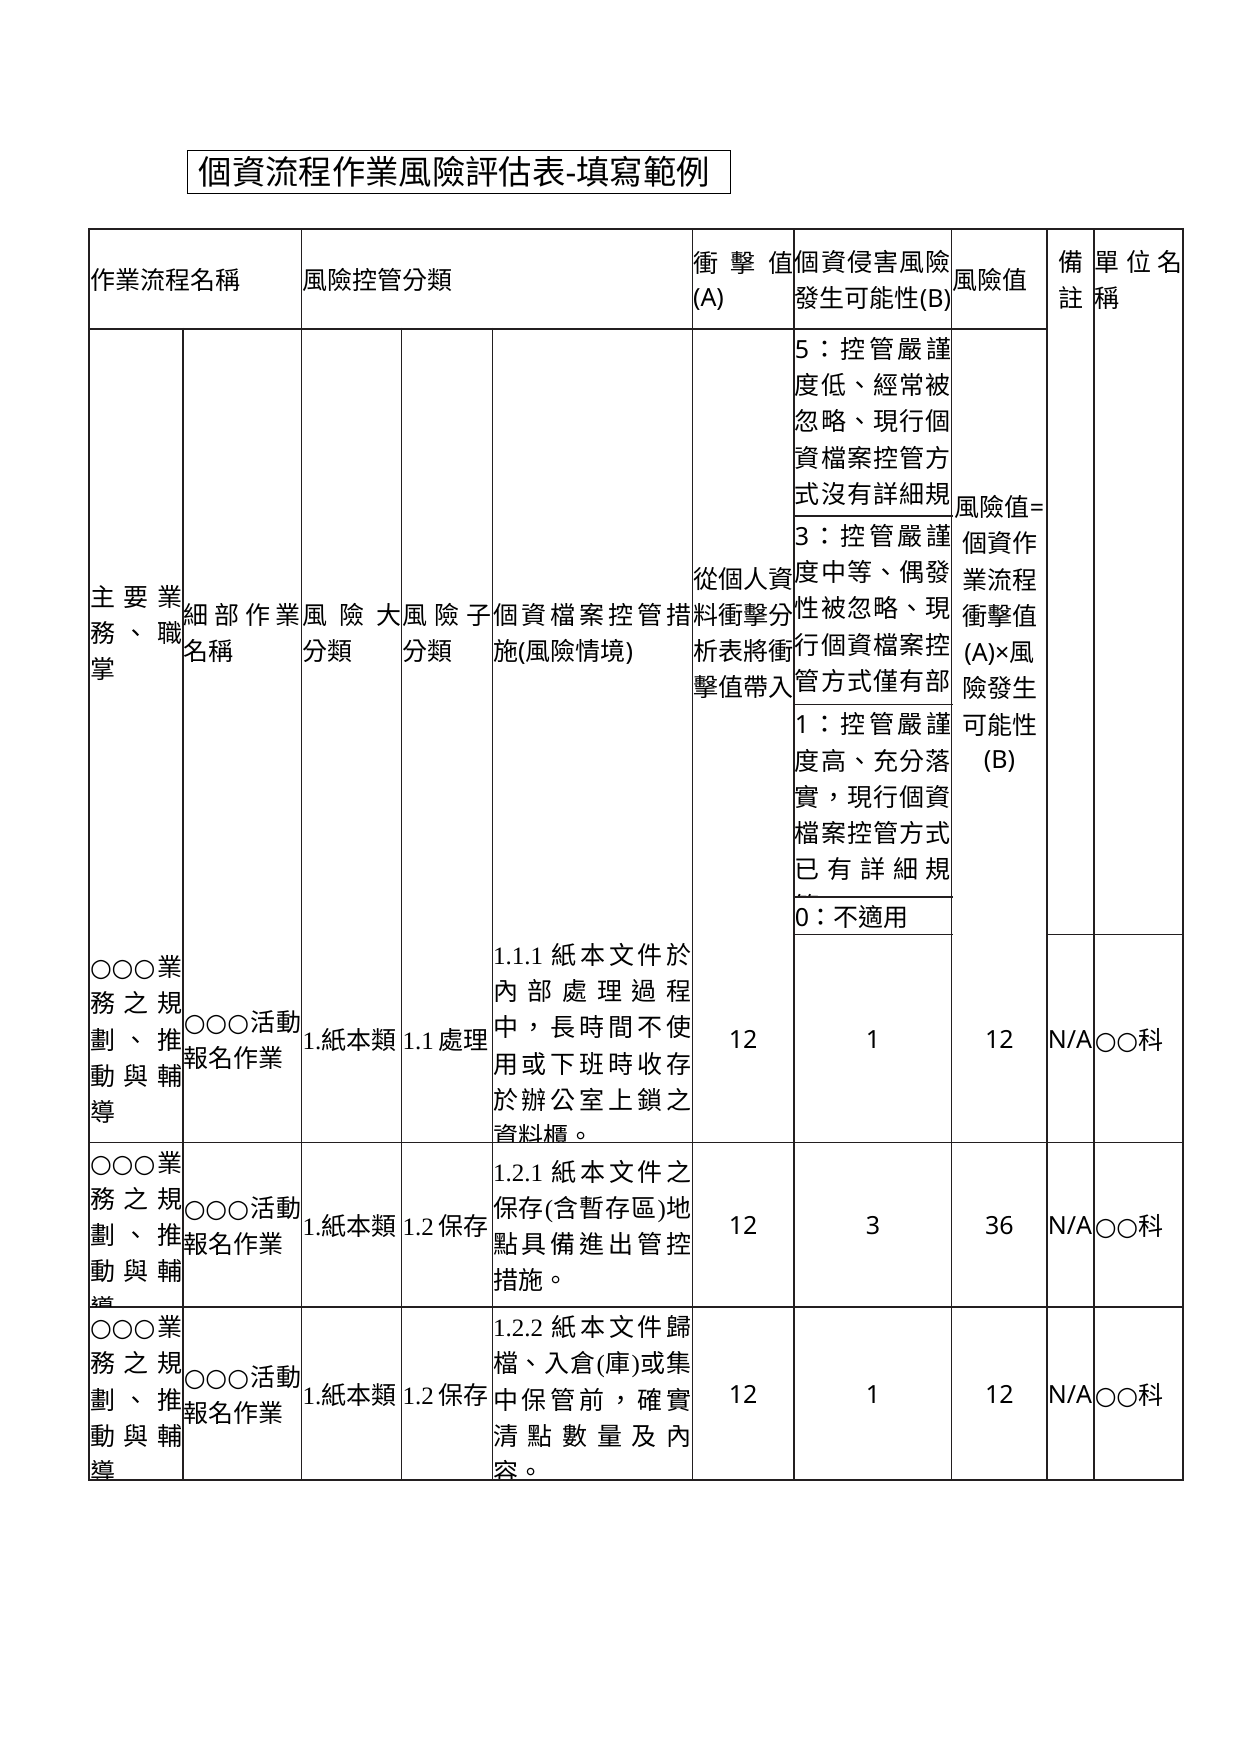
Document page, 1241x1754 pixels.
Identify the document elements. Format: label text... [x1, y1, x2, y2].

table_cell [1048, 515, 1093, 703]
table_cell 風險大分類 [302, 330, 401, 934]
table_cell ○○○業務之規劃、推動與輔導 [90, 934, 182, 1141]
table_cell [1048, 704, 1093, 896]
table_cell [1095, 328, 1182, 515]
table_cell 1.1處理 [402, 934, 492, 1141]
table_cell 1.2保存 [402, 1308, 492, 1479]
table_cell 12 [693, 1143, 793, 1306]
table_cell ○○科 [1095, 935, 1182, 1141]
table_cell ○○○活動報名作業 [184, 1308, 301, 1479]
table_header 單位名稱 [1095, 230, 1182, 328]
table_cell 1：控管嚴謹度高、充分落實，現行個資檔案控管方式已有詳細規範。 [795, 705, 951, 896]
table_cell 1.2.1紙本文件之保存(含暫存區)地點具備進出管控措施。 [493, 1143, 692, 1306]
table_cell [1048, 896, 1093, 934]
table_cell N/A [1048, 1308, 1093, 1479]
table_cell 1.1.1紙本文件於內部處理過程中，長時間不使用或下班時收存於辦公室上鎖之資料櫃。 [493, 934, 692, 1141]
table_cell [1048, 328, 1093, 515]
table_header 衝擊值(A) [693, 230, 793, 328]
table_cell 細部作業名稱 [184, 330, 301, 934]
table_header 個資流程作業風險評估表-填寫範例 [188, 151, 730, 193]
table_cell 5：控管嚴謹度低、經常被忽略、現行個資檔案控管方式沒有詳細規範。 [795, 330, 951, 515]
table_cell 12 [952, 1308, 1046, 1479]
table_cell ○○○業務之規劃、推動與輔導 [90, 1143, 182, 1306]
table_cell 從個人資料衝擊分析表將衝擊值帶入 [693, 330, 793, 934]
table_cell 個資檔案控管措施(風險情境) [493, 330, 692, 934]
table_cell 1.紙本類 [302, 934, 401, 1141]
table_cell 1.紙本類 [302, 1308, 401, 1479]
table_cell 風險值=個資作業流程衝擊值(A)×風險發生可能性(B) [952, 330, 1046, 934]
table_cell 1.2保存 [402, 1143, 492, 1306]
table_cell 12 [693, 934, 793, 1141]
table_header 作業流程名稱 [90, 230, 301, 328]
table_cell ○○○業務之規劃、推動與輔導 [90, 1308, 182, 1479]
table_cell 1.紙本類 [302, 1143, 401, 1306]
table_cell [1095, 896, 1182, 934]
table_cell 0：不適用 [795, 898, 951, 934]
table_cell ○○○活動報名作業 [184, 1143, 301, 1306]
table_cell 風險子分類 [402, 330, 492, 934]
table_cell [1095, 515, 1182, 703]
table_cell 3 [795, 1143, 951, 1306]
table_cell 36 [952, 1143, 1046, 1306]
table_header 個資侵害風險發生可能性(B) [795, 230, 951, 328]
table_cell 1.2.2紙本文件歸檔、入倉(庫)或集中保管前，確實清點數量及內容。 [493, 1308, 692, 1479]
table_cell ○○○活動報名作業 [184, 934, 301, 1141]
table_cell 12 [693, 1308, 793, 1479]
table_cell 1 [795, 935, 951, 1141]
table_cell N/A [1048, 1143, 1093, 1306]
table_cell 主要業務、職掌 [90, 330, 182, 934]
table_cell 12 [952, 934, 1046, 1141]
table_cell N/A [1048, 935, 1093, 1141]
table_cell ○○科 [1095, 1143, 1182, 1306]
table_cell 1 [795, 1308, 951, 1479]
table_header 風險控管分類 [302, 230, 692, 328]
table_cell [1095, 704, 1182, 896]
table_header 備註 [1048, 230, 1093, 328]
table_header 風險值 [952, 230, 1046, 328]
table_cell 3：控管嚴謹度中等、偶發性被忽略、現行個資檔案控管方式僅有部分規範。 [795, 517, 951, 703]
table_cell ○○科 [1095, 1308, 1182, 1479]
